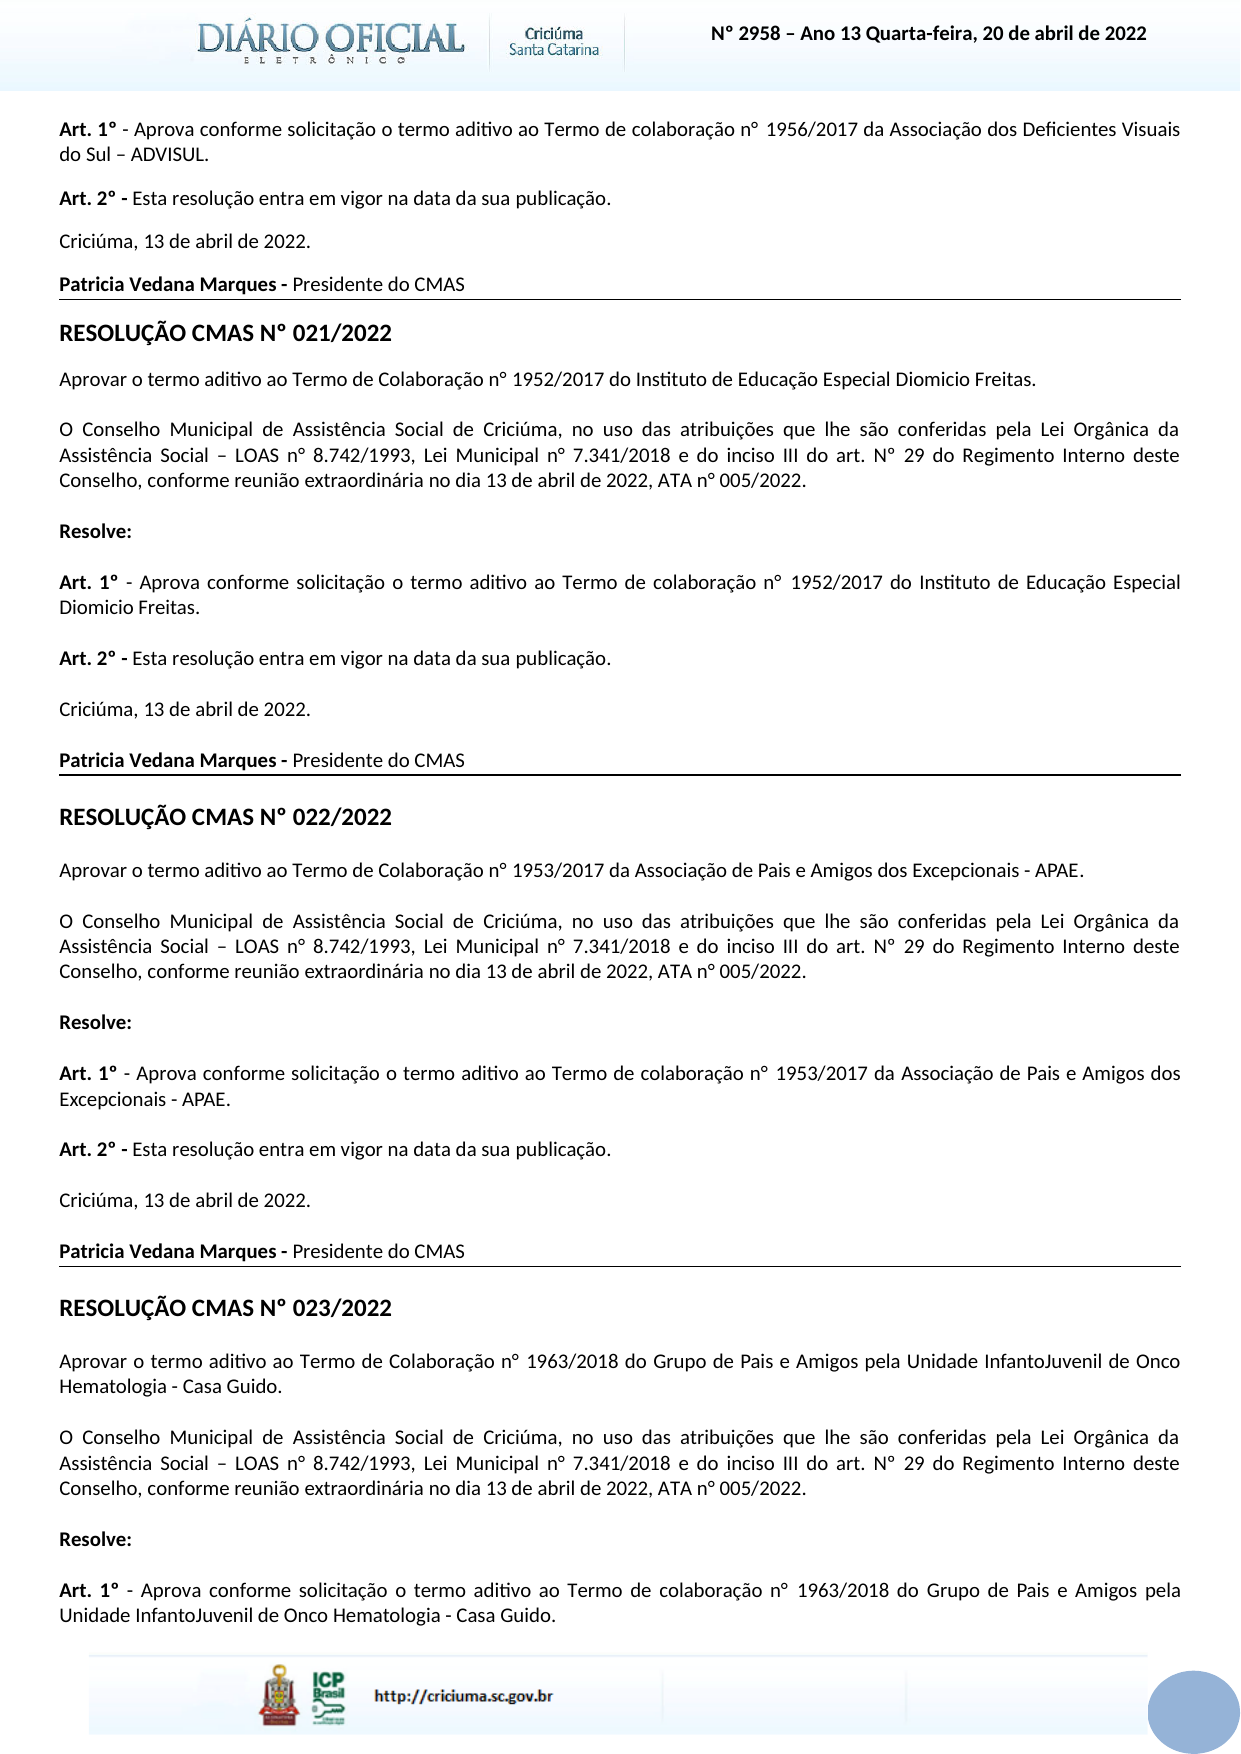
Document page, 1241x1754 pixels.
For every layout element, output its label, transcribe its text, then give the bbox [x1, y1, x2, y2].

text Art. 1º - Aprova conforme solicitação o termo aditivo ao Termo de colaboração n° 1963/2018 do Grupo de Pais e Amigos pela Unidade InfantoJuvenil de Onco Hematologia - Casa Guido. [59, 1577, 1181, 1628]
text Patricia Vedana Marques - Presidente do CMAS [59, 1238, 1181, 1266]
text RESOLUÇÃO CMAS Nº 022/2022 [59, 801, 1181, 832]
text Resolve: [59, 1009, 1181, 1035]
text RESOLUÇÃO CMAS Nº 023/2022 [59, 1292, 1181, 1323]
text Aprovar o termo aditivo ao Termo de Colaboração n° 1953/2017 da Associação de Pais e Amigos dos Excepcionais - APAE. [59, 857, 1181, 882]
text Art. 2º - Esta resolução entra em vigor na data da sua publicação. [59, 185, 1181, 210]
text Art. 1º - Aprova conforme solicitação o termo aditivo ao Termo de colaboração n° 1956/2017 da Associação dos Deficientes Visuais do Sul – ADVISUL. [59, 116, 1181, 167]
text O Conselho Municipal de Assistência Social de Criciúma, no uso das atribuições que lhe são conferidas pela Lei Orgânica da Assistência Social – LOAS n° 8.742/1993, Lei Municipal n° 7.341/2018 e do inciso III do art. Nº 29 do Regimento Interno deste Conselho, conforme reunião extraordinária no dia 13 de abril de 2022, ATA n° 005/2022. [59, 417, 1181, 493]
text Patricia Vedana Marques - Presidente do CMAS [59, 747, 1181, 774]
text Criciúma, 13 de abril de 2022. [59, 696, 1181, 722]
text Art. 1º - Aprova conforme solicitação o termo aditivo ao Termo de colaboração n° 1953/2017 da Associação de Pais e Amigos dos Excepcionais - APAE. [59, 1060, 1181, 1111]
text Art. 1º - Aprova conforme solicitação o termo aditivo ao Termo de colaboração n° 1952/2017 do Instituto de Educação Especial Diomicio Freitas. [59, 569, 1181, 620]
text Patricia Vedana Marques - Presidente do CMAS [59, 271, 1181, 299]
text Art. 2º - Esta resolução entra em vigor na data da sua publicação. [59, 645, 1181, 671]
text RESOLUÇÃO CMAS Nº 021/2022 [59, 317, 1181, 348]
text O Conselho Municipal de Assistência Social de Criciúma, no uso das atribuições que lhe são conferidas pela Lei Orgânica da Assistência Social – LOAS n° 8.742/1993, Lei Municipal n° 7.341/2018 e do inciso III do art. Nº 29 do Regimento Interno deste Conselho, conforme reunião extraordinária no dia 13 de abril de 2022, ATA n° 005/2022. [59, 908, 1181, 984]
text Aprovar o termo aditivo ao Termo de Colaboração n° 1952/2017 do Instituto de Educação Especial Diomicio Freitas. [59, 366, 1181, 391]
text Resolve: [59, 1526, 1181, 1551]
text Resolve: [59, 518, 1181, 544]
text Art. 2º - Esta resolução entra em vigor na data da sua publicação. [59, 1137, 1181, 1162]
text Criciúma, 13 de abril de 2022. [59, 228, 1181, 253]
text Criciúma, 13 de abril de 2022. [59, 1187, 1181, 1213]
text Aprovar o termo aditivo ao Termo de Colaboração n° 1963/2018 do Grupo de Pais e Amigos pela Unidade InfantoJuvenil de Onco Hematologia - Casa Guido. [59, 1348, 1181, 1399]
text O Conselho Municipal de Assistência Social de Criciúma, no uso das atribuições que lhe são conferidas pela Lei Orgânica da Assistência Social – LOAS n° 8.742/1993, Lei Municipal n° 7.341/2018 e do inciso III do art. Nº 29 do Regimento Interno deste Conselho, conforme reunião extraordinária no dia 13 de abril de 2022, ATA n° 005/2022. [59, 1424, 1181, 1501]
